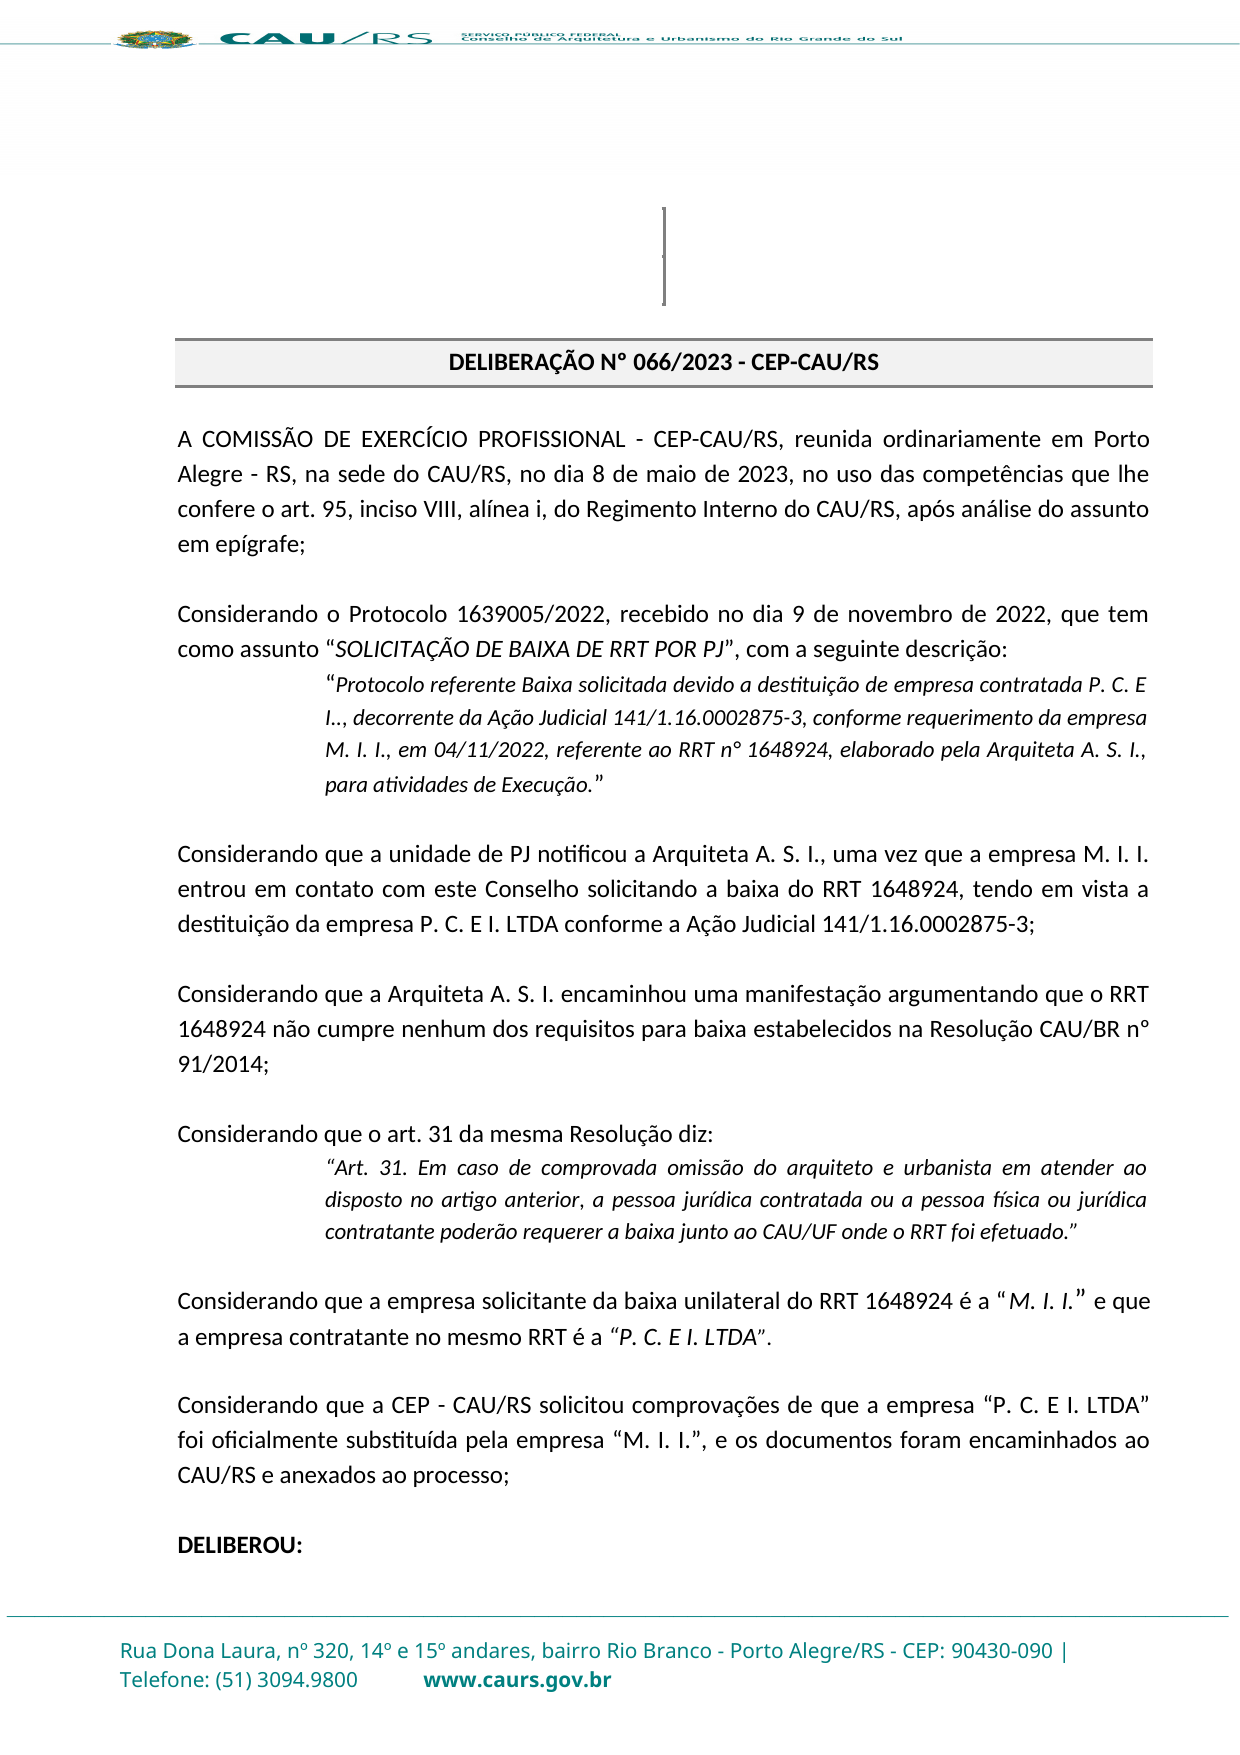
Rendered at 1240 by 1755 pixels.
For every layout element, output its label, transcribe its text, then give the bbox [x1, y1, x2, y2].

text Considerando que a empresa solicitante da baixa unilateral do RRT 1648924 é a “M. I. I.” e que a empresa contratante no mesmo RRT é a “P. C. E I. LTDA”. [177, 1281, 1151, 1352]
text Considerando que a unidade de PJ notificou a Arquiteta A. S. I., uma vez que a empresa M. I. I. entrou em contato com este Conselho solicitando a baixa do RRT 1648924, tendo em vista a destituição da empresa P. C. E I. LTDA conforme a Ação Judicial 141/1.16.0002875-3; [177, 838, 1151, 938]
text Considerando que o art. 31 da mesma Resolução diz: [177, 1118, 1151, 1148]
table_header DELIBERAÇÃO Nº 066/2023 - CEP-CAU/RS [175, 341, 1153, 385]
text Considerando que a CEP - CAU/RS solicitou comprovações de que a empresa “P. C. E I. LTDA” foi oficialmente substituída pela empresa “M. I. I.”, e os documentos foram encaminhados ao CAU/RS e anexados ao processo; [177, 1389, 1151, 1489]
text Considerando o Protocolo 1639005/2022, recebido no dia 9 de novembro de 2022, que tem como assunto “SOLICITAÇÃO DE BAIXA DE RRT POR PJ”, com a seguinte descrição: [177, 598, 1151, 664]
text “Protocolo referente Baixa solicitada devido a destituição de empresa contratada P. C. E I.., decorrente da Ação Judicial 141/1.16.0002875-3, conforme requerimento da empresa M. I. I., em 04/11/2022, referente ao RRT n° 1648924, elaborado pela Arquiteta A. S. I., para atividades de Execução.” [325, 668, 1151, 798]
text DELIBEROU: [177, 1529, 1151, 1559]
text A COMISSÃO DE EXERCÍCIO PROFISSIONAL - CEP-CAU/RS, reunida ordinariamente em Porto Alegre - RS, na sede do CAU/RS, no dia 8 de maio de 2023, no uso das competências que lhe confere o art. 95, inciso VIII, alínea i, do Regimento Interno do CAU/RS, após análise do assunto em epígrafe; [177, 423, 1151, 559]
text Considerando que a Arquiteta A. S. I. encaminhou uma manifestação argumentando que o RRT 1648924 não cumpre nenhum dos requisitos para baixa estabelecidos na Resolução CAU/BR nº 91/2014; [177, 978, 1151, 1078]
text “Art. 31. Em caso de comprovada omissão do arquiteto e urbanista em atender ao disposto no artigo anterior, a pessoa jurídica contratada ou a pessoa física ou jurídica contratante poderão requerer a baixa junto ao CAU/UF onde o RRT foi efetuado.” [325, 1153, 1151, 1245]
